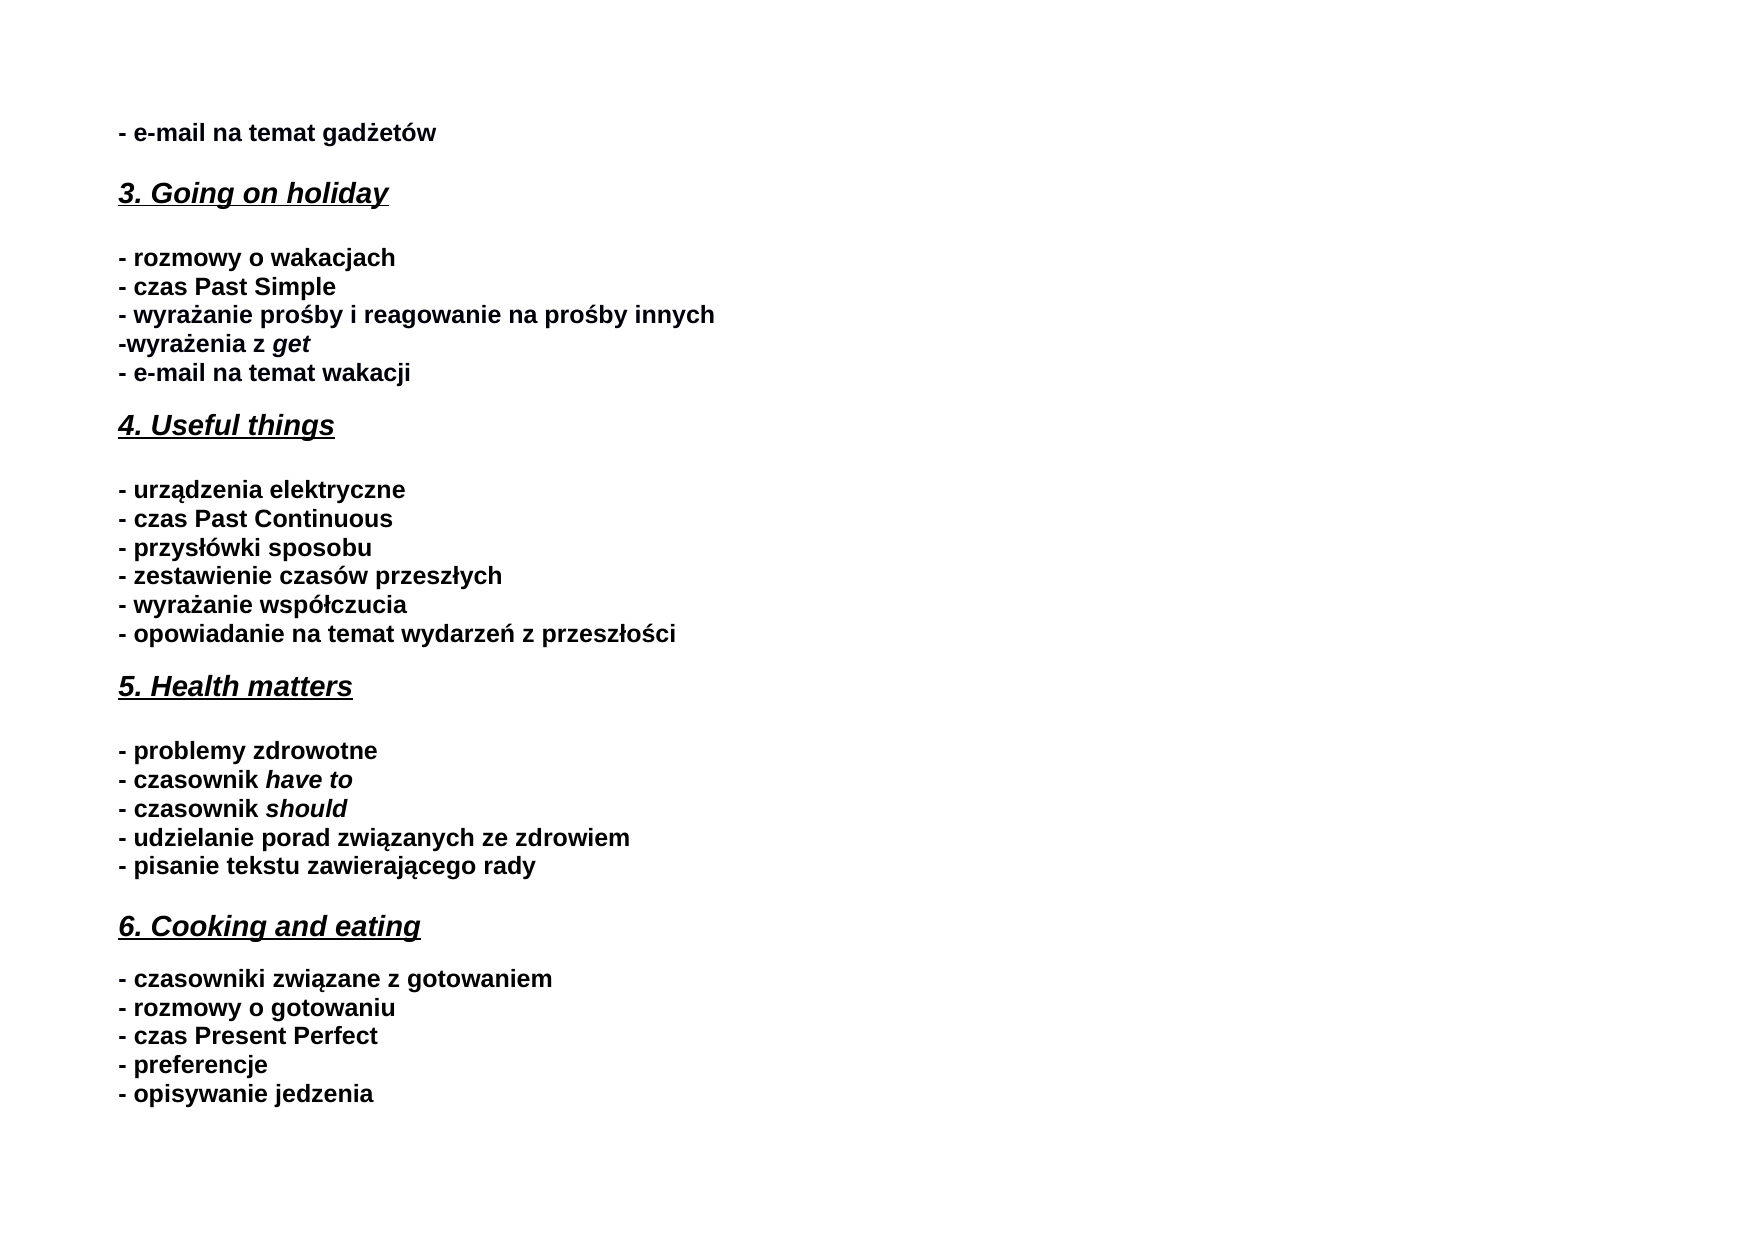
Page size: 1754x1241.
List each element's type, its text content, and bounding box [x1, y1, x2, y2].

text - e-mail na temat gadżetów [118, 118, 1636, 147]
text - pisanie tekstu zawierającego rady [118, 851, 1636, 880]
text - zestawienie czasów przeszłych [118, 561, 1636, 590]
text 4. Useful things [118, 408, 1636, 442]
text - czas Past Continuous [118, 504, 1636, 533]
text - czas Past Simple [118, 271, 1636, 300]
text - rozmowy o gotowaniu [118, 993, 1636, 1021]
text - e-mail na temat wakacji [118, 358, 1636, 386]
text - czasowniki związane z gotowaniem [118, 964, 1636, 993]
text - preferencje [118, 1050, 1636, 1079]
text 6. Cooking and eating [118, 909, 1636, 942]
text - wyrażanie prośby i reagowanie na prośby innych [118, 300, 1636, 329]
text -wyrażenia z get [118, 329, 1636, 358]
text 3. Going on holiday [118, 176, 1636, 209]
text - rozmowy o wakacjach [118, 243, 1636, 271]
text - problemy zdrowotne [118, 736, 1636, 765]
text - urządzenia elektryczne [118, 475, 1636, 504]
text - udzielanie porad związanych ze zdrowiem [118, 822, 1636, 851]
text - czas Present Perfect [118, 1021, 1636, 1050]
text - opisywanie jedzenia [118, 1079, 1636, 1108]
text - czasownik have to [118, 765, 1636, 794]
text - opowiadanie na temat wydarzeń z przeszłości [118, 619, 1636, 648]
text 5. Health matters [118, 669, 1636, 703]
text - czasownik should [118, 794, 1636, 822]
text - przysłówki sposobu [118, 533, 1636, 561]
text - wyrażanie współczucia [118, 590, 1636, 619]
